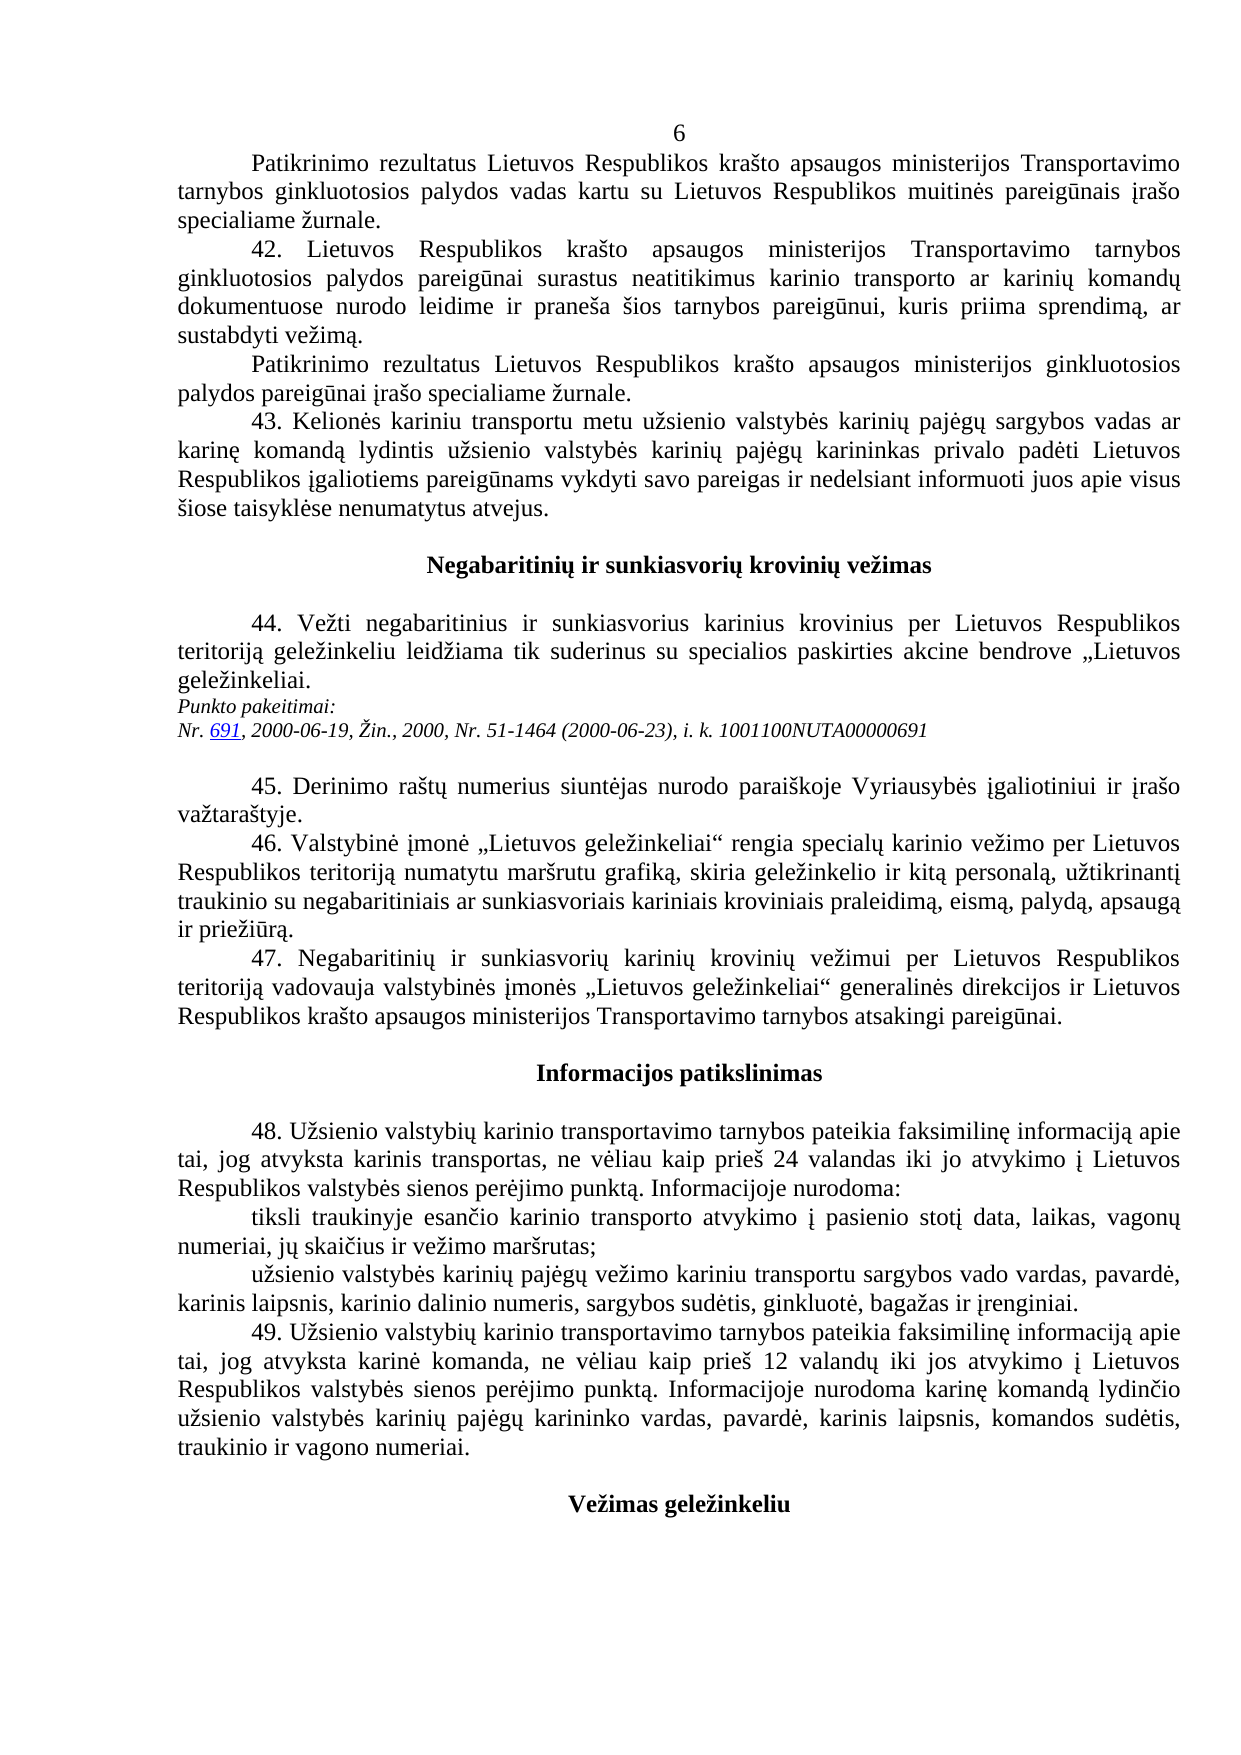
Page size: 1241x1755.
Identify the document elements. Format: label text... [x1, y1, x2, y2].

text Negabaritinių ir sunkiasvorių krovinių vežimas [177, 550, 1181, 579]
text 48. Užsienio valstybių karinio transportavimo tarnybos pateikia faksimilinę informaciją apie tai, jog atvyksta karinis transportas, ne vėliau kaip prieš 24 valandas iki jo atvykimo į Lietuvos Respublikos valstybės sienos perėjimo punktą. Informacijoje nurodoma: [177, 1116, 1181, 1202]
text 49. Užsienio valstybių karinio transportavimo tarnybos pateikia faksimilinę informaciją apie tai, jog atvyksta karinė komanda, ne vėliau kaip prieš 12 valandų iki jos atvykimo į Lietuvos Respublikos valstybės sienos perėjimo punktą. Informacijoje nurodoma karinę komandą lydinčio užsienio valstybės karinių pajėgų karininko vardas, pavardė, karinis laipsnis, komandos sudėtis, traukinio ir vagono numeriai. [177, 1317, 1181, 1461]
text Patikrinimo rezultatus Lietuvos Respublikos krašto apsaugos ministerijos Transportavimo tarnybos ginkluotosios palydos vadas kartu su Lietuvos Respublikos muitinės pareigūnais įrašo specialiame žurnale. [177, 148, 1181, 234]
text Nr. 691, 2000-06-19, Žin., 2000, Nr. 51-1464 (2000-06-23), i. k. 1001100NUTA00000691 [177, 718, 1181, 742]
text Vežimas geležinkeliu [177, 1489, 1181, 1518]
text tiksli traukinyje esančio karinio transporto atvykimo į pasienio stotį data, laikas, vagonų numeriai, jų skaičius ir vežimo maršrutas; [177, 1202, 1181, 1259]
text Punkto pakeitimai: [177, 694, 1181, 718]
text Patikrinimo rezultatus Lietuvos Respublikos krašto apsaugos ministerijos ginkluotosios palydos pareigūnai įrašo specialiame žurnale. [177, 349, 1181, 406]
text 43. Kelionės kariniu transportu metu užsienio valstybės karinių pajėgų sargybos vadas ar karinę komandą lydintis užsienio valstybės karinių pajėgų karininkas privalo padėti Lietuvos Respublikos įgaliotiems pareigūnams vykdyti savo pareigas ir nedelsiant informuoti juos apie visus šiose taisyklėse nenumatytus atvejus. [177, 406, 1181, 521]
text užsienio valstybės karinių pajėgų vežimo kariniu transportu sargybos vado vardas, pavardė, karinis laipsnis, karinio dalinio numeris, sargybos sudėtis, ginkluotė, bagažas ir įrenginiai. [177, 1259, 1181, 1317]
text 47. Negabaritinių ir sunkiasvorių karinių krovinių vežimui per Lietuvos Respublikos teritoriją vadovauja valstybinės įmonės „Lietuvos geležinkeliai“ generalinės direkcijos ir Lietuvos Respublikos krašto apsaugos ministerijos Transportavimo tarnybos atsakingi pareigūnai. [177, 943, 1181, 1029]
text Informacijos patikslinimas [177, 1058, 1181, 1087]
text 42. Lietuvos Respublikos krašto apsaugos ministerijos Transportavimo tarnybos ginkluotosios palydos pareigūnai surastus neatitikimus karinio transporto ar karinių komandų dokumentuose nurodo leidime ir praneša šios tarnybos pareigūnui, kuris priima sprendimą, ar sustabdyti vežimą. [177, 234, 1181, 349]
text 44. Vežti negabaritinius ir sunkiasvorius karinius krovinius per Lietuvos Respublikos teritoriją geležinkeliu leidžiama tik suderinus su specialios paskirties akcine bendrove „Lietuvos geležinkeliai. [177, 608, 1181, 694]
text 45. Derinimo raštų numerius siuntėjas nurodo paraiškoje Vyriausybės įgaliotiniui ir įrašo važtaraštyje. [177, 771, 1181, 828]
text 46. Valstybinė įmonė „Lietuvos geležinkeliai“ rengia specialų karinio vežimo per Lietuvos Respublikos teritoriją numatytu maršrutu grafiką, skiria geležinkelio ir kitą personalą, užtikrinantį traukinio su negabaritiniais ar sunkiasvoriais kariniais kroviniais praleidimą, eismą, palydą, apsaugą ir priežiūrą. [177, 828, 1181, 943]
